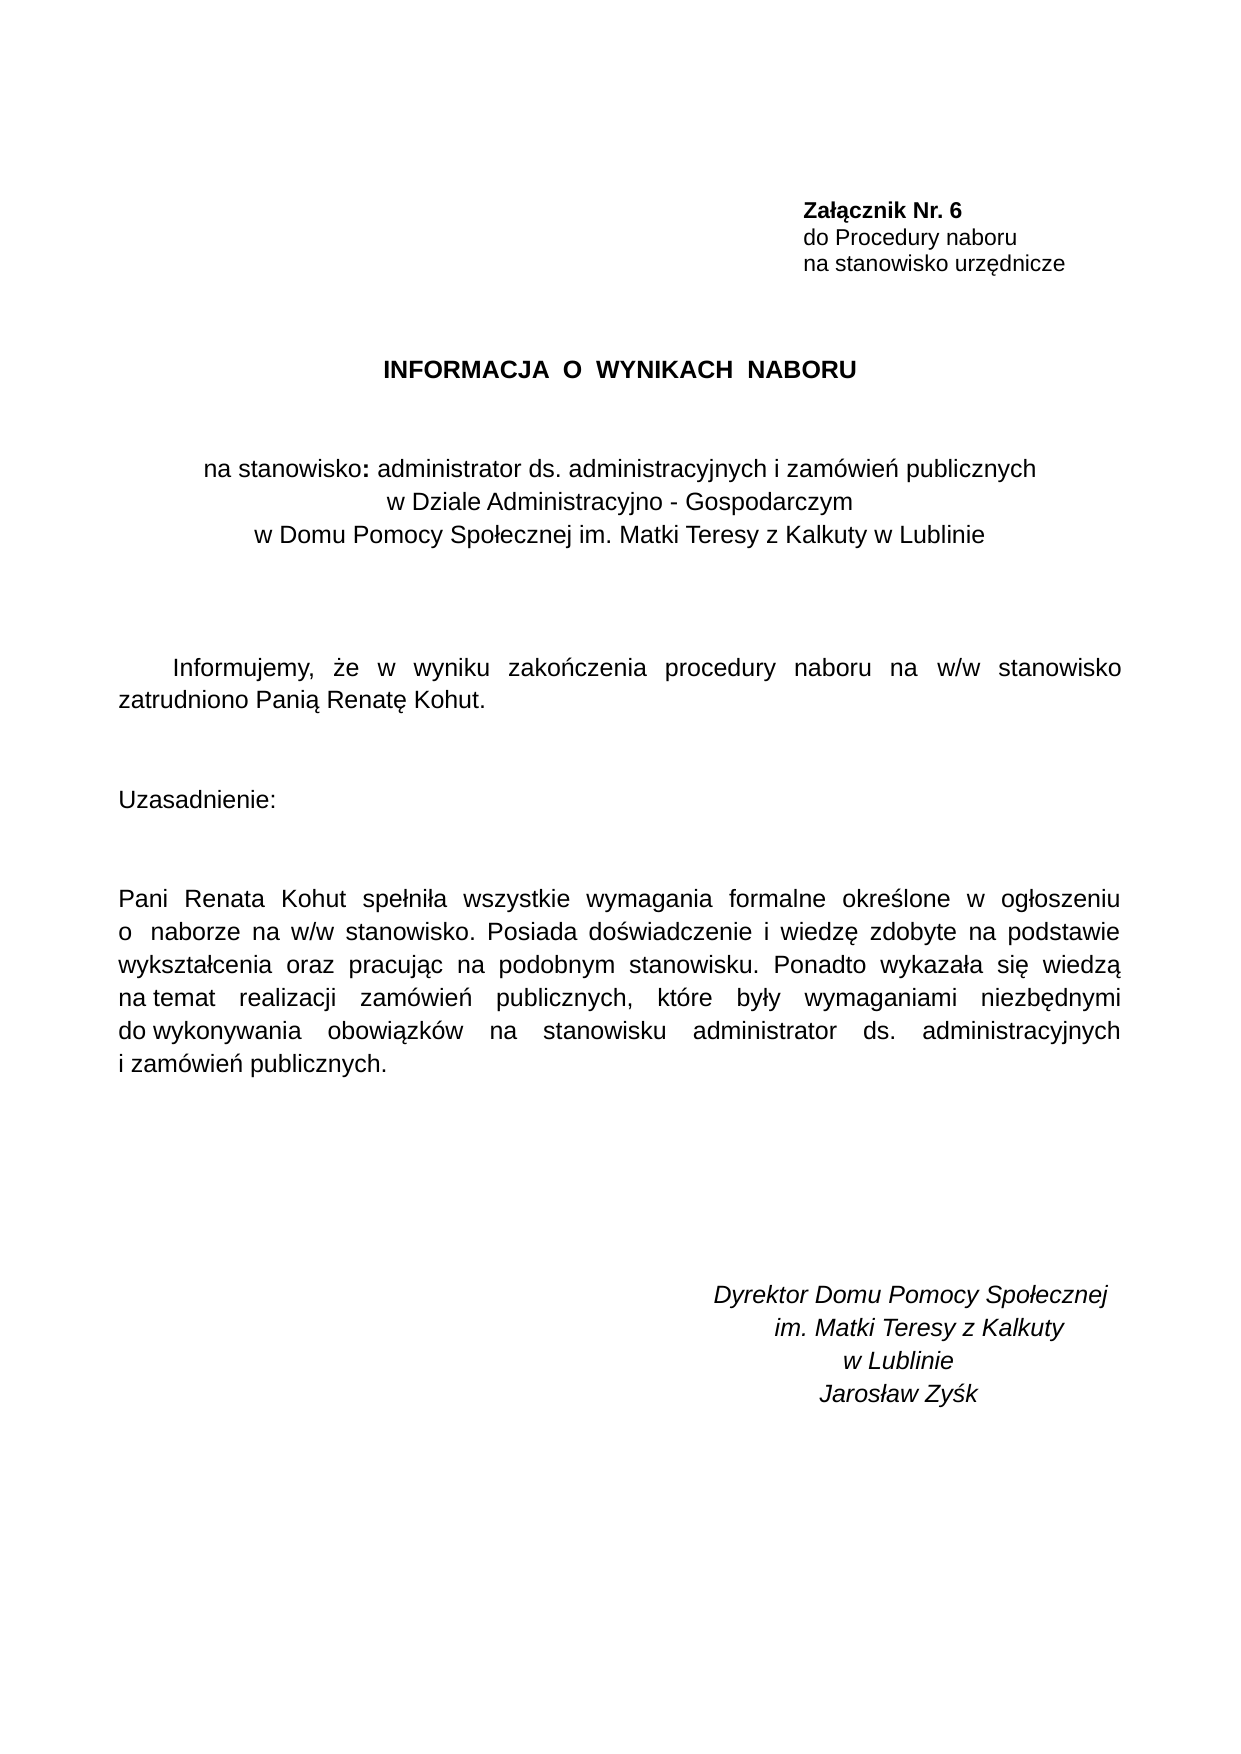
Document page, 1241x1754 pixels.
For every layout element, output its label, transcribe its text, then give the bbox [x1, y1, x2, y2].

text Pani Renata Kohut spełniła wszystkie wymagania formalne określone w ogłoszeniu o naborze na w/w stanowisko. Posiada doświadczenie i wiedzę zdobyte na podstawie wykształcenia oraz pracując na podobnym stanowisku. Ponadto wykazała się wiedzą na temat realizacji zamówień publicznych, które były wymaganiami niezbędnymi do wykonywania obowiązków na stanowisku administrator ds. administracyjnych i zamówień publicznych. [118, 884, 1122, 1077]
text Załącznik Nr. 6 [803, 197, 1122, 223]
text na stanowisko urzędnicze [803, 250, 1122, 276]
text INFORMACJA O WYNIKACH NABORU [118, 355, 1122, 384]
text Dyrektor Domu Pomocy Społecznej [118, 1280, 1122, 1309]
text w Domu Pomocy Społecznej im. Matki Teresy z Kalkuty w Lublinie [118, 520, 1122, 549]
text Informujemy, że w wyniku zakończenia procedury naboru na w/w stanowisko zatrudniono Panią Renatę Kohut. [118, 652, 1122, 714]
text Jarosław Zyśk [649, 1379, 1122, 1408]
text na stanowisko: administrator ds. administracyjnych i zamówień publicznych [118, 454, 1122, 483]
text w Lublinie [649, 1346, 1122, 1375]
text im. Matki Teresy z Kalkuty [649, 1313, 1122, 1342]
text Uzasadnienie: [118, 784, 1122, 813]
text do Procedury naboru [803, 223, 1122, 250]
text w Dziale Administracyjno - Gospodarczym [118, 487, 1122, 516]
